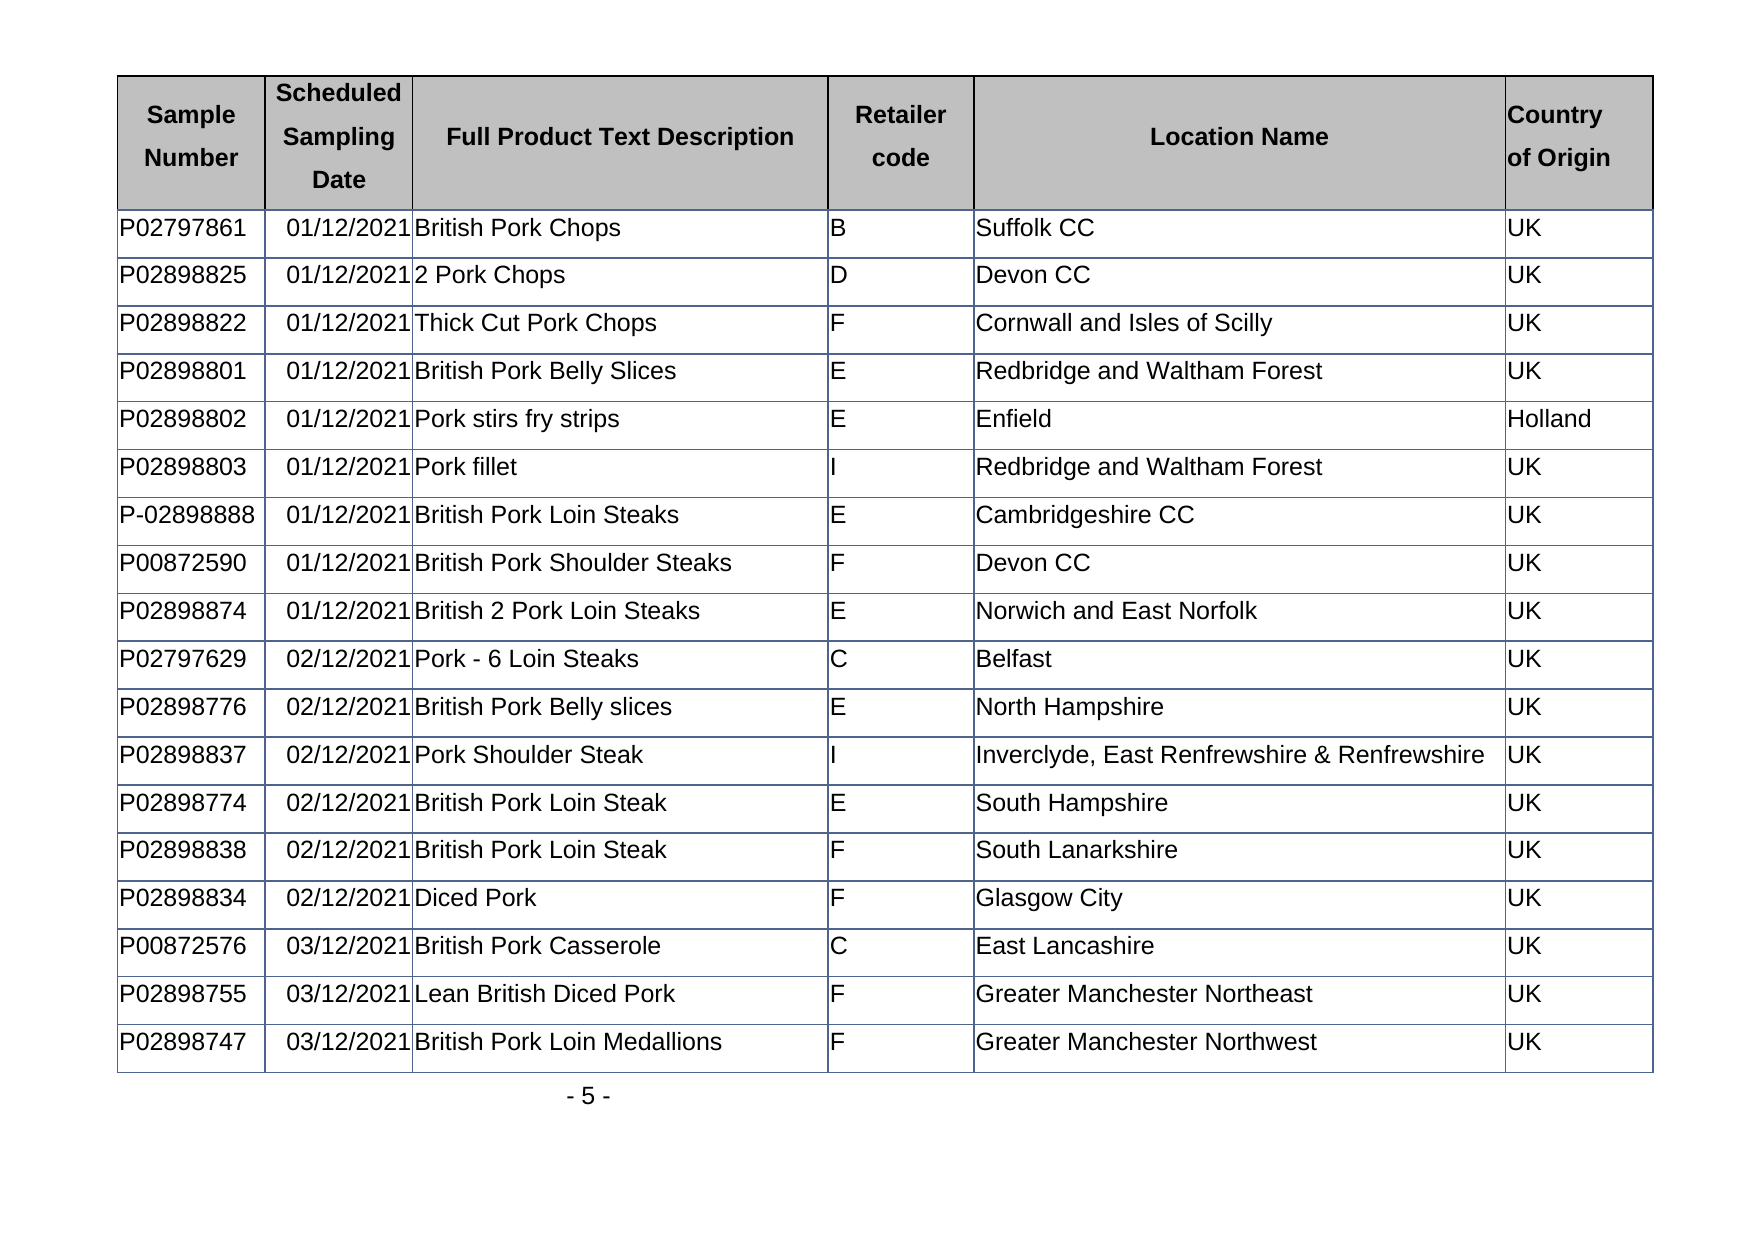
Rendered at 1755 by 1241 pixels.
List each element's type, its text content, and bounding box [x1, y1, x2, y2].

table_cell P02898802 [118, 402, 264, 449]
table_cell E [829, 402, 973, 449]
table_cell P02898801 [118, 355, 264, 401]
table_cell Redbridge and Waltham Forest [975, 355, 1505, 401]
table_cell Pork stirs fry strips [413, 402, 827, 449]
table_cell 01/12/2021 [266, 402, 412, 449]
table_cell British Pork Belly slices [413, 690, 827, 736]
table_cell Devon CC [975, 259, 1505, 305]
table_cell E [829, 594, 973, 640]
table_cell 01/12/2021 [266, 307, 412, 353]
table_cell Lean British Diced Pork [413, 977, 827, 1024]
table_cell D [829, 259, 973, 305]
table_cell British 2 Pork Loin Steaks [413, 594, 827, 640]
table_cell British Pork Shoulder Steaks [413, 546, 827, 592]
table_cell F [829, 1025, 973, 1072]
table_cell 01/12/2021 [266, 594, 412, 640]
table_cell South Hampshire [975, 786, 1505, 832]
table_cell 02/12/2021 [266, 882, 412, 928]
table_cell P02797861 [118, 211, 264, 257]
table_cell 01/12/2021 [266, 450, 412, 497]
table_cell Pork fillet [413, 450, 827, 497]
table_cell F [829, 307, 973, 353]
table_header Location Name [975, 77, 1505, 209]
table_cell UK [1506, 307, 1652, 353]
table_cell P02898774 [118, 786, 264, 832]
table_cell UK [1506, 690, 1652, 736]
table_cell 03/12/2021 [266, 977, 412, 1024]
table_cell 2 Pork Chops [413, 259, 827, 305]
table_cell UK [1506, 834, 1652, 880]
table_cell Suffolk CC [975, 211, 1505, 257]
table_cell P02898838 [118, 834, 264, 880]
table_cell E [829, 355, 973, 401]
table_cell East Lancashire [975, 930, 1505, 976]
table_cell P02898825 [118, 259, 264, 305]
table_cell 01/12/2021 [266, 546, 412, 592]
table_cell P-02898888 [118, 498, 264, 544]
table_cell British Pork Loin Medallions [413, 1025, 827, 1072]
table_cell P02898803 [118, 450, 264, 497]
table_cell 01/12/2021 [266, 259, 412, 305]
table_header Retailer code [829, 77, 973, 209]
table_cell UK [1506, 882, 1652, 928]
table_cell P02797629 [118, 642, 264, 688]
table_cell Cornwall and Isles of Scilly [975, 307, 1505, 353]
table_cell P02898837 [118, 738, 264, 784]
table_cell UK [1506, 977, 1652, 1024]
table_cell 01/12/2021 [266, 355, 412, 401]
table_cell Belfast [975, 642, 1505, 688]
table_cell UK [1506, 594, 1652, 640]
table_cell E [829, 786, 973, 832]
table_cell UK [1506, 738, 1652, 784]
table_cell Redbridge and Waltham Forest [975, 450, 1505, 497]
table_cell I [829, 738, 973, 784]
table_cell 02/12/2021 [266, 834, 412, 880]
table_header Full Product Text Description [413, 77, 827, 209]
table_cell Inverclyde, East Renfrewshire & Renfrewshire [975, 738, 1505, 784]
table_cell P02898755 [118, 977, 264, 1024]
table_cell P02898834 [118, 882, 264, 928]
table_cell Thick Cut Pork Chops [413, 307, 827, 353]
table_cell Diced Pork [413, 882, 827, 928]
table_cell UK [1506, 498, 1652, 544]
table_cell UK [1506, 786, 1652, 832]
table_cell British Pork Loin Steaks [413, 498, 827, 544]
table_cell P02898874 [118, 594, 264, 640]
table_cell Pork Shoulder Steak [413, 738, 827, 784]
table_cell 03/12/2021 [266, 930, 412, 976]
table_cell P02898747 [118, 1025, 264, 1072]
table_cell Greater Manchester Northwest [975, 1025, 1505, 1072]
table_cell UK [1506, 642, 1652, 688]
table_cell P02898822 [118, 307, 264, 353]
table_cell British Pork Loin Steak [413, 786, 827, 832]
table_cell 02/12/2021 [266, 642, 412, 688]
table_cell British Pork Loin Steak [413, 834, 827, 880]
table_cell Cambridgeshire CC [975, 498, 1505, 544]
table_cell Greater Manchester Northeast [975, 977, 1505, 1024]
table_cell P00872590 [118, 546, 264, 592]
table_cell C [829, 930, 973, 976]
table_cell 02/12/2021 [266, 786, 412, 832]
table_cell Enfield [975, 402, 1505, 449]
table_cell 02/12/2021 [266, 738, 412, 784]
table_cell British Pork Belly Slices [413, 355, 827, 401]
table_cell North Hampshire [975, 690, 1505, 736]
table_cell Norwich and East Norfolk [975, 594, 1505, 640]
table_header Sample Number [118, 77, 264, 209]
table_cell F [829, 977, 973, 1024]
table_cell British Pork Casserole [413, 930, 827, 976]
table_cell E [829, 690, 973, 736]
table_cell UK [1506, 211, 1652, 257]
table_cell 01/12/2021 [266, 211, 412, 257]
table_cell P00872576 [118, 930, 264, 976]
table_cell UK [1506, 355, 1652, 401]
table_cell I [829, 450, 973, 497]
table_cell 01/12/2021 [266, 498, 412, 544]
table_cell C [829, 642, 973, 688]
table_cell UK [1506, 1025, 1652, 1072]
table_header Scheduled Sampling Date [266, 77, 412, 209]
table_cell F [829, 546, 973, 592]
table_cell E [829, 498, 973, 544]
table_cell 02/12/2021 [266, 690, 412, 736]
table_cell F [829, 834, 973, 880]
table_cell UK [1506, 930, 1652, 976]
table_header Country of Origin [1506, 77, 1652, 209]
table_cell South Lanarkshire [975, 834, 1505, 880]
table_cell F [829, 882, 973, 928]
table_cell Devon CC [975, 546, 1505, 592]
table_cell UK [1506, 259, 1652, 305]
table_cell 03/12/2021 [266, 1025, 412, 1072]
table_cell B [829, 211, 973, 257]
table_cell Pork - 6 Loin Steaks [413, 642, 827, 688]
table_cell UK [1506, 546, 1652, 592]
table_cell British Pork Chops [413, 211, 827, 257]
table_cell Glasgow City [975, 882, 1505, 928]
table_cell P02898776 [118, 690, 264, 736]
table_cell Holland [1506, 402, 1652, 449]
table_cell UK [1506, 450, 1652, 497]
